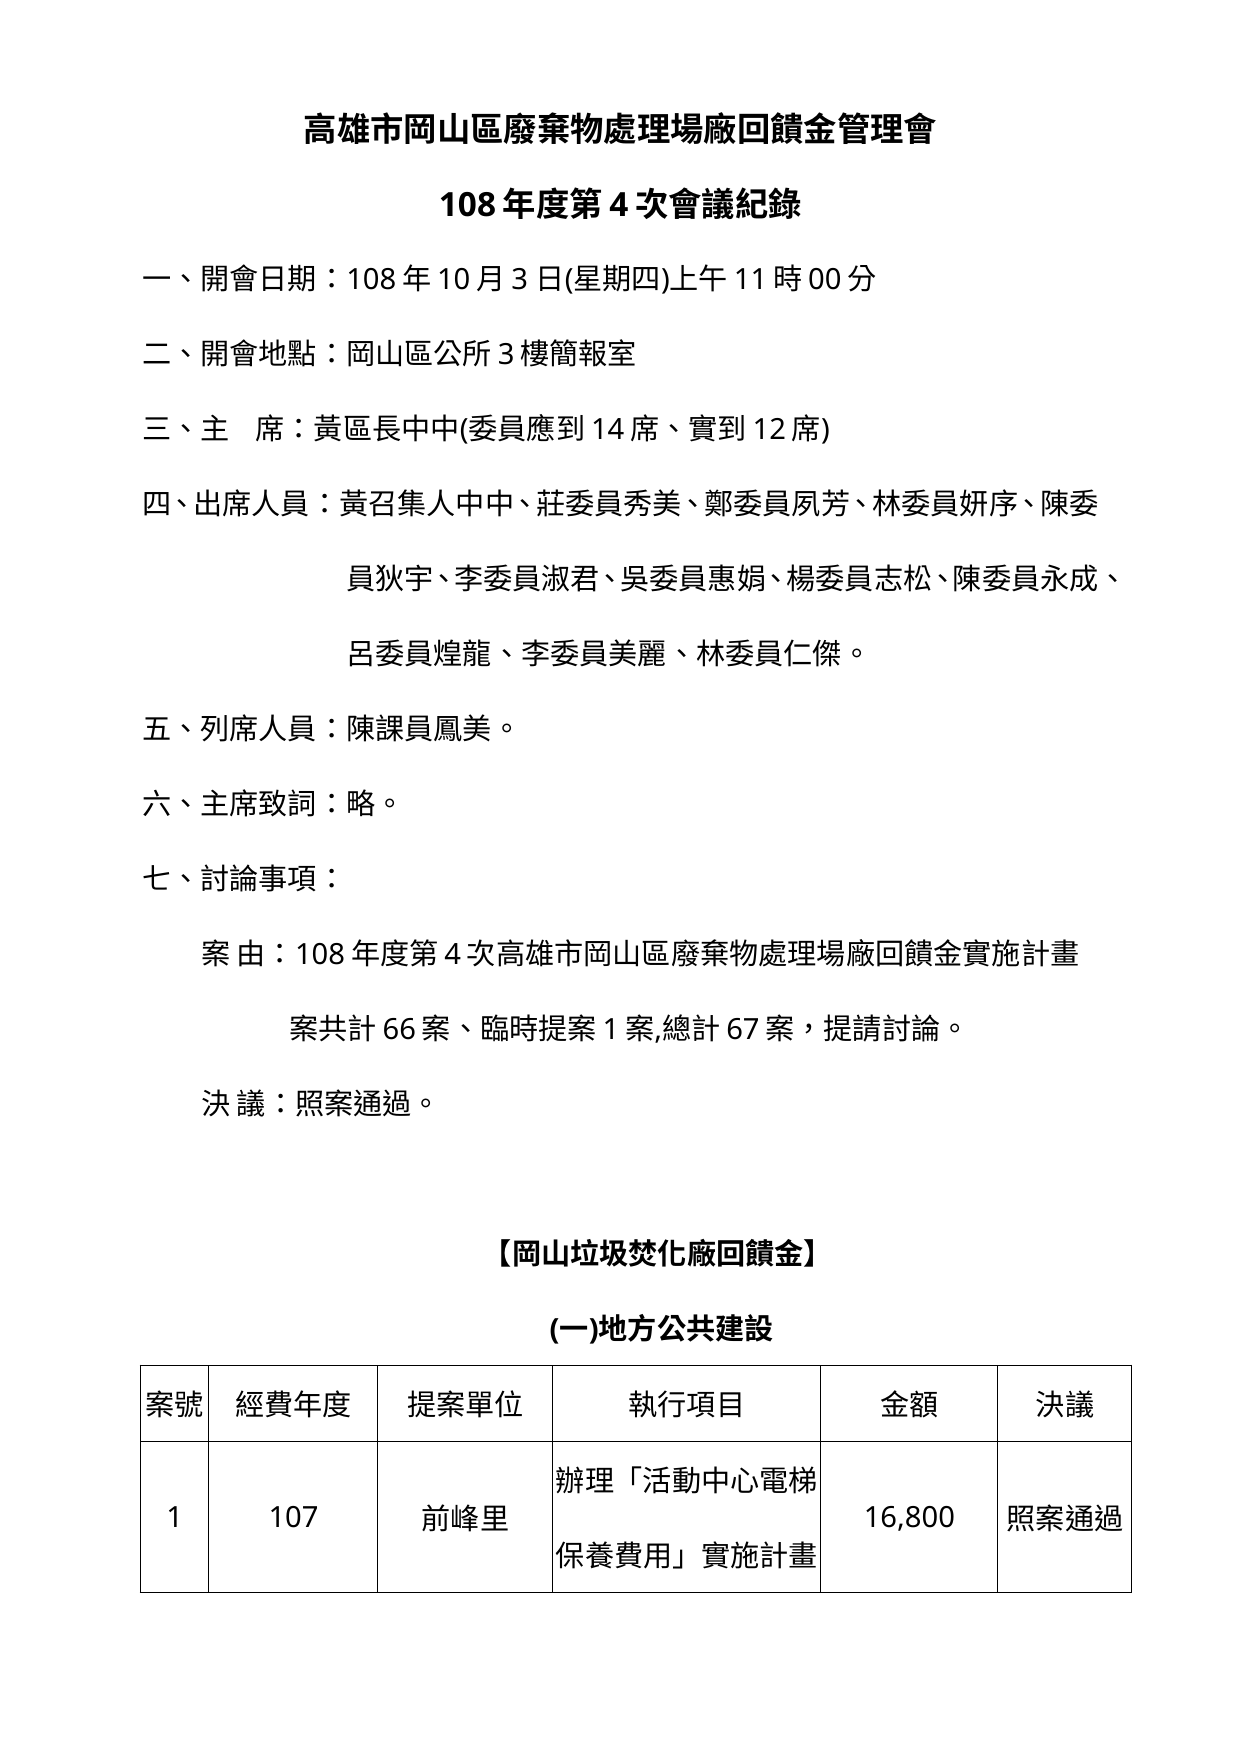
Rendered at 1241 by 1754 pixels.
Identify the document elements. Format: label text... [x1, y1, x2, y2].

table_header 執行項目 [553, 1366, 820, 1441]
table_cell 辦理「活動中心電梯保養費用」實施計畫 [553, 1442, 820, 1592]
table_header 案號 [141, 1366, 208, 1441]
text 四、出席人員：黃召集人中中、莊委員秀美、鄭委員夙芳、林委員妍序、陳委員狄宇、李委員淑君、吳委員惠娟、楊委員志松、陳委員永成、呂委員煌龍、李委員美麗、林委員仁傑。 [142, 464, 1098, 689]
table_header 經費年度 [209, 1366, 377, 1441]
table_header 金額 [821, 1366, 997, 1441]
table_cell 16,800 [821, 1442, 997, 1592]
table_cell 1 [141, 1442, 208, 1592]
text 案 由：108年度第4次高雄市岡山區廢棄物處理場廠回饋金實施計畫案共計66案、臨時提案1案,總計67案，提請討論。 [201, 914, 1098, 1064]
table_header 提案單位 [378, 1366, 552, 1441]
table_cell 照案通過 [998, 1442, 1131, 1592]
text 高雄市岡山區廢棄物處理場廠回饋金管理會 [142, 89, 1098, 164]
text 五、列席人員：陳課員鳳美。 [142, 689, 1098, 764]
text 108年度第4次會議紀錄 [142, 164, 1098, 239]
text 【岡山垃圾焚化廠回饋金】 [217, 1214, 1098, 1289]
table_header 決議 [998, 1366, 1131, 1441]
table_cell 107 [209, 1442, 377, 1592]
text (一)地方公共建設 [217, 1289, 1098, 1364]
text 決 議：照案通過。 [201, 1064, 1098, 1139]
text 三、主 席：黃區長中中(委員應到14席、實到12席) [142, 389, 1098, 464]
table_cell 前峰里 [378, 1442, 552, 1592]
text 二、開會地點：岡山區公所3樓簡報室 [142, 314, 1098, 389]
text 七、討論事項： [142, 839, 1098, 914]
text 六、主席致詞：略。 [142, 764, 1098, 839]
text 一、開會日期：108年10月3 日(星期四)上午11時00分 [142, 239, 1098, 314]
